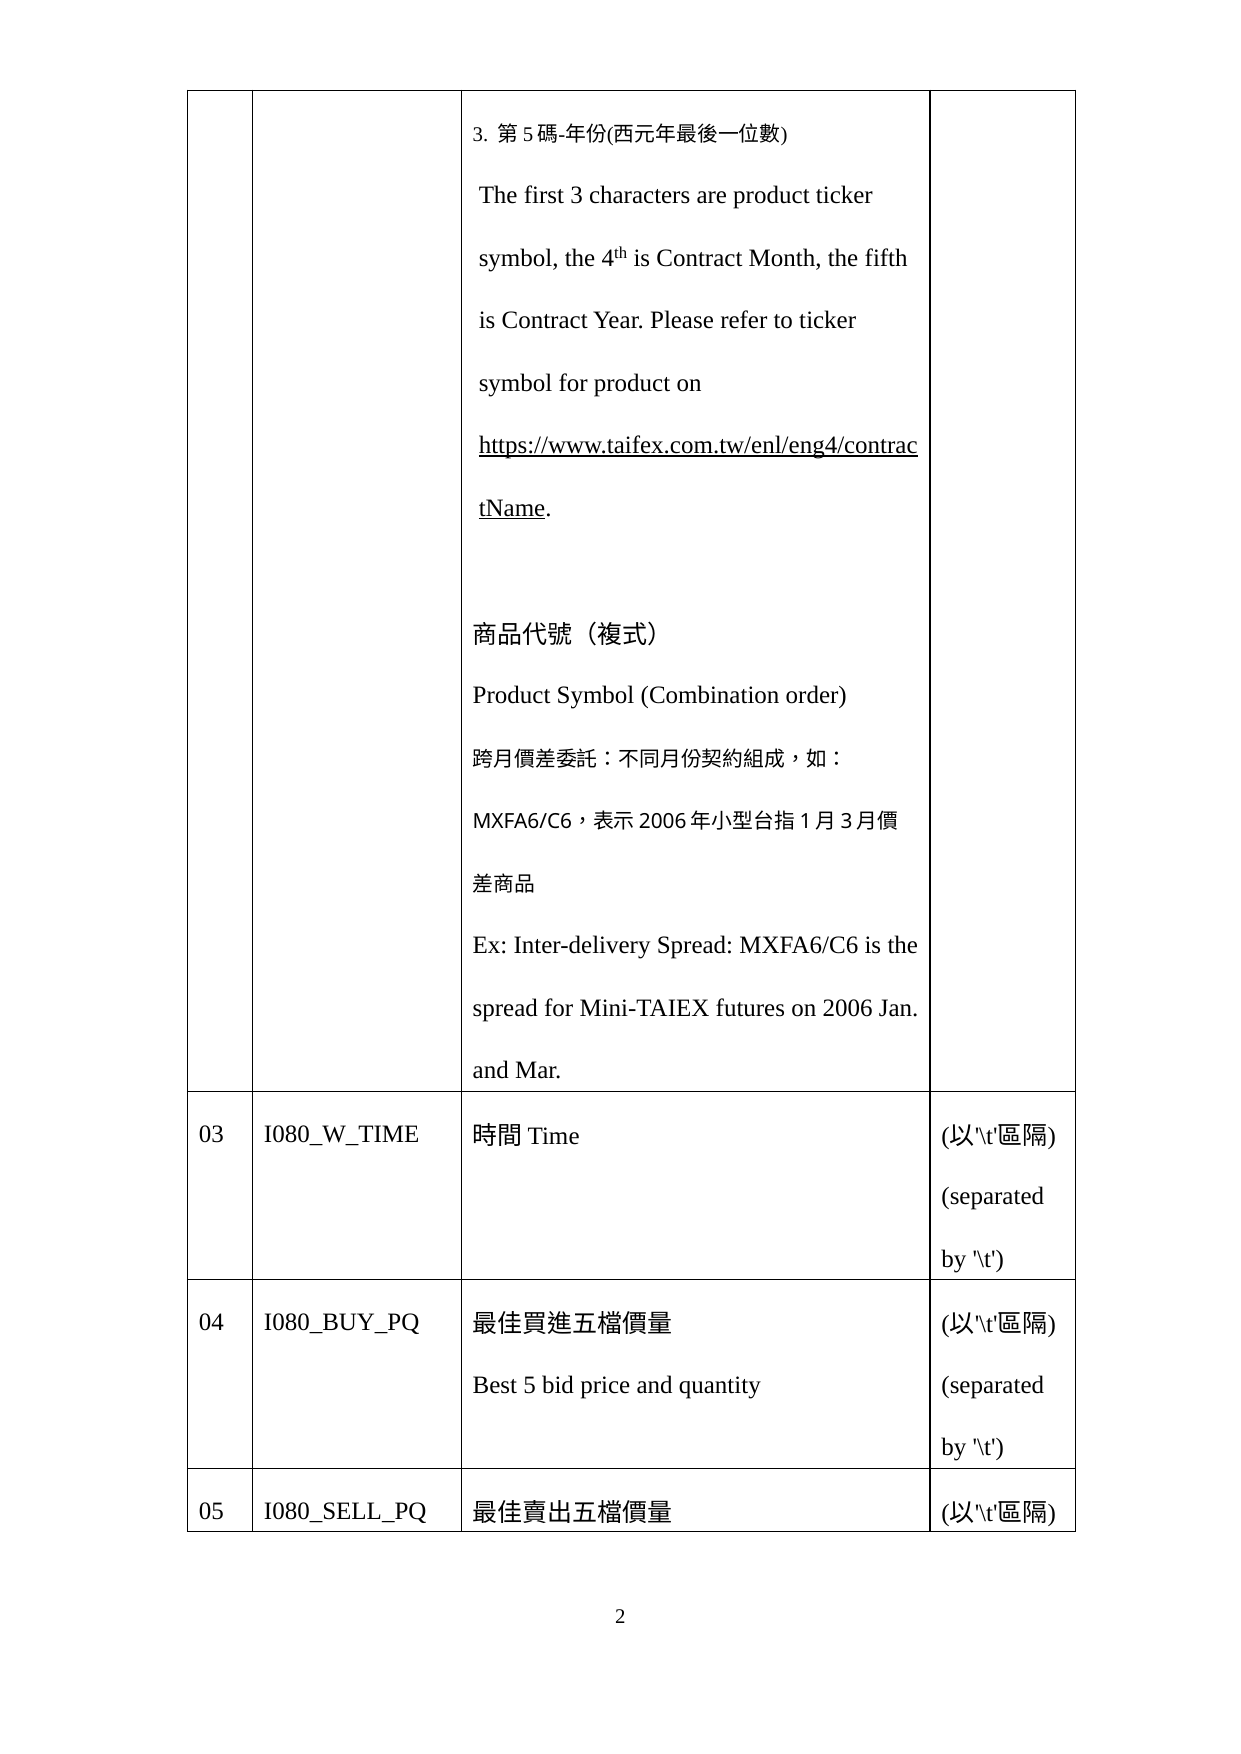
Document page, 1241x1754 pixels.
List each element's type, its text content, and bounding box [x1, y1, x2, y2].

table_cell [931, 91, 1075, 1091]
table_cell 03 [188, 1092, 252, 1279]
table_cell [253, 91, 461, 1091]
table_cell 商品代號（單式） Product Symbol (Single order) 前3碼-商品種類(TXF-台指,MXF-小型台指,EXF-電子,FXF-金融,GBF-公債,CPF-利率,T5F-台灣50,GDF-黃金,MSF-摩根,TGF-臺幣計價黃金,XIF-非金電,GTF-櫃買,其它皆屬於股票期貨) 第4碼-Ａ~L(1~12月) 第5碼-年份(西元年最後一位數) The first 3 characters are product ticker symbol, the 4th is Contract Month, the fifth is Contract Year. Please refer to ticker symbol for product on https://www.taifex.com.tw/enl/eng4/contractName. 商品代號（複式） Product Symbol (Combination order) 跨月價差委託：不同月份契約組成，如：MXFA6/C6，表示2006年小型台指 1月3月價差商品 Ex: Inter-delivery Spread: MXFA6/C6 is the spread for Mini-TAIEX futures on 2006 Jan. and Mar. [462, 91, 929, 1091]
table_cell I080_W_TIME [253, 1092, 461, 1279]
table_cell (以'\t'區隔) [931, 1469, 1075, 1531]
table_cell I080_SELL_PQ [253, 1469, 461, 1531]
table_cell (以'\t'區隔) (separated by '\t') [931, 1280, 1075, 1468]
table_cell (以'\t'區隔) (separated by '\t') [931, 1092, 1075, 1279]
table_cell 04 [188, 1280, 252, 1468]
table_cell 05 [188, 1469, 252, 1531]
table_cell 最佳賣出五檔價量 [462, 1469, 929, 1531]
table_cell [188, 91, 252, 1091]
table_cell 最佳買進五檔價量 Best 5 bid price and quantity [462, 1280, 929, 1468]
table_cell 時間Time [462, 1092, 929, 1279]
table_cell I080_BUY_PQ [253, 1280, 461, 1468]
